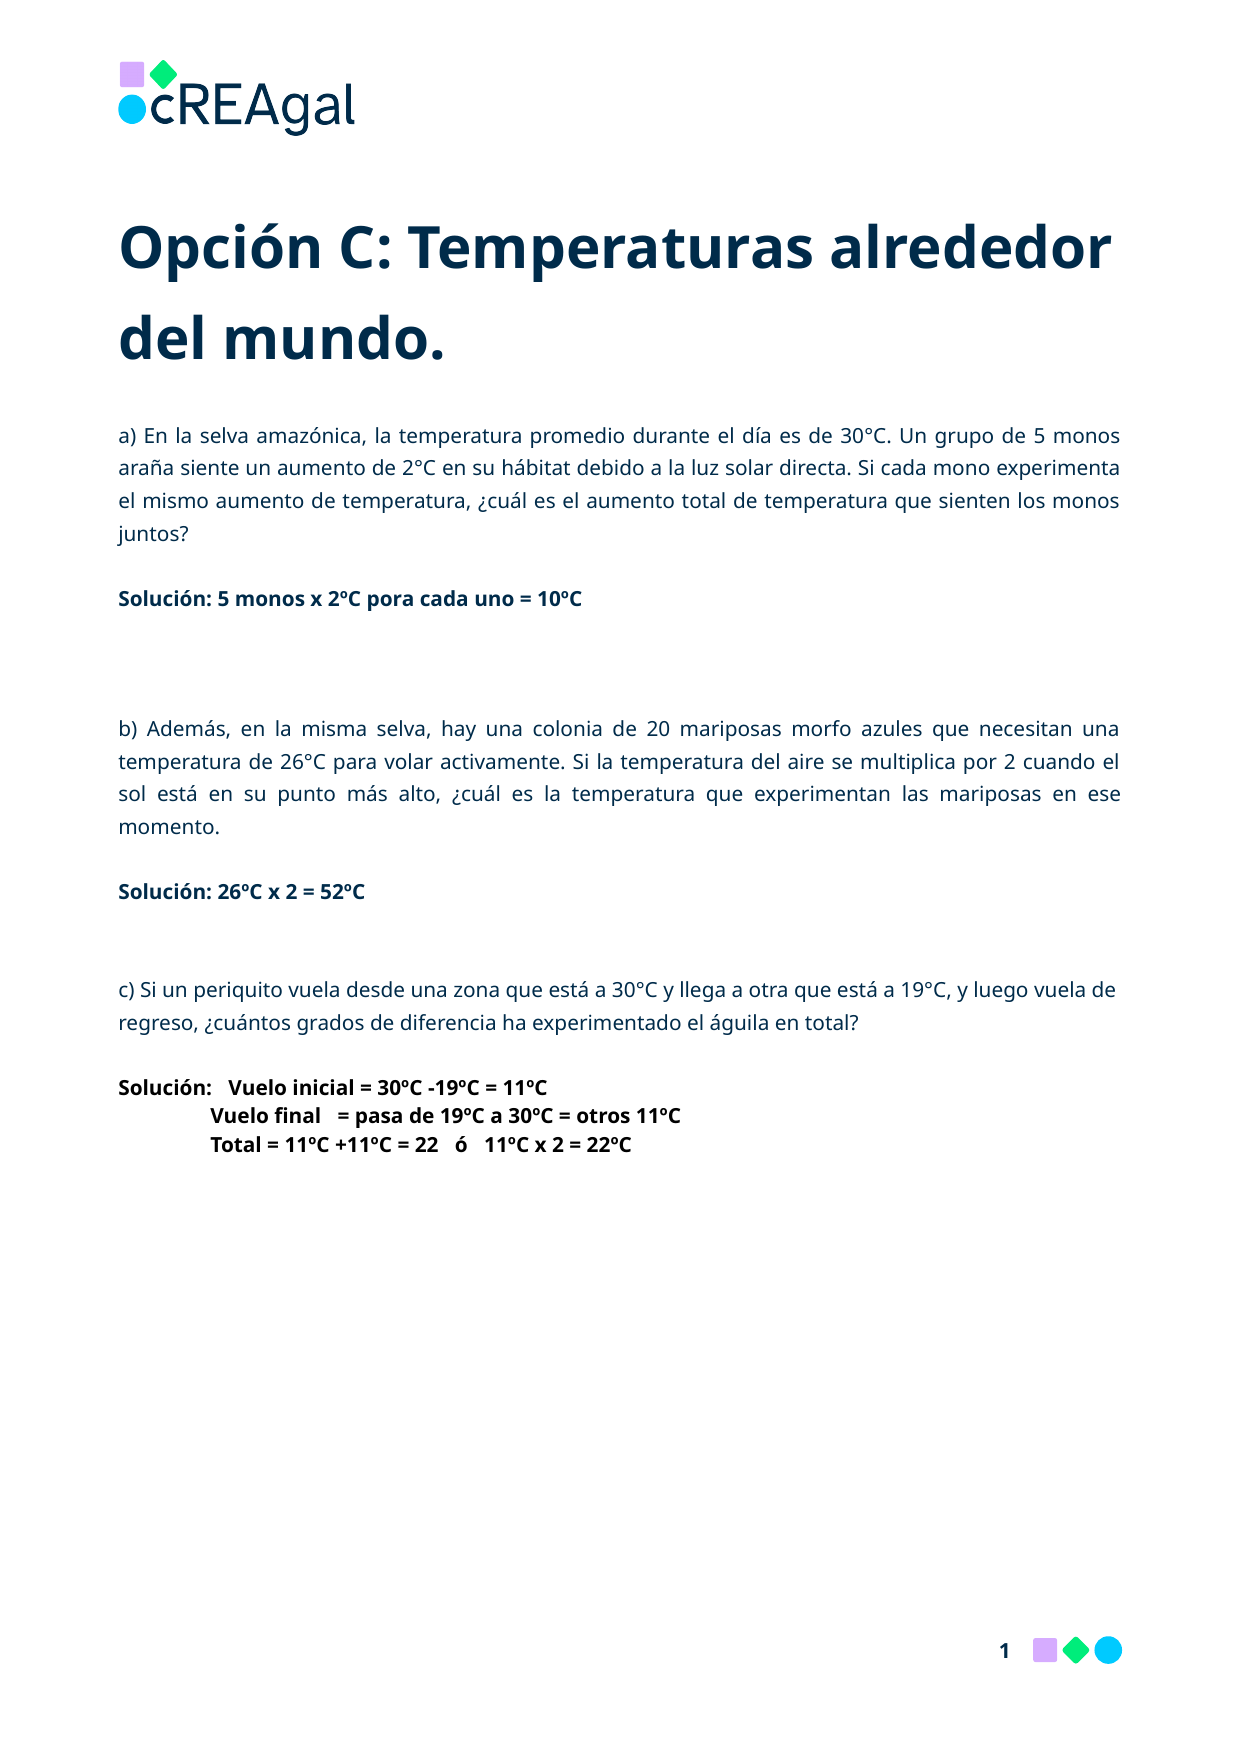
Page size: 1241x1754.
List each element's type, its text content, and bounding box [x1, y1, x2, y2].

text b) Además, en la misma selva, hay una colonia de 20 mariposas morfo azules que necesitan una temperatura de 26°C para volar activamente. Si la temperatura del aire se multiplica por 2 cuando el sol está en su punto más alto, ¿cuál es la temperatura que experimentan las mariposas en ese momento. [118, 714, 1122, 841]
subtitle Opción C: Temperaturas alrededor del mundo. [118, 206, 1122, 376]
text Solución: 5 monos x 2ºC pora cada uno = 10ºC [118, 551, 1122, 612]
text Solución: Vuelo inicial = 30ºC -19ºC = 11ºC Vuelo final = pasa de 19ºC a 30ºC = otros 11ºC Total = 11ºC +11ºC = 22 ó 11ºC x 2 = 22ºC [118, 1073, 1122, 1534]
picture [118, 60, 355, 136]
text a) En la selva amazónica, la temperatura promedio durante el día es de 30°C. Un grupo de 5 monos araña siente un aumento de 2°C en su hábitat debido a la luz solar directa. Si cada mono experimenta el mismo aumento de temperatura, ¿cuál es el aumento total de temperatura que sienten los monos juntos? [118, 421, 1122, 547]
text Solución: 26ºC x 2 = 52ºC c) Si un periquito vuela desde una zona que está a 30°C y llega a otra que está a 19°C, y luego vuela de regreso, ¿cuántos grados de diferencia ha experimentado el águila en total? [118, 877, 1122, 1069]
